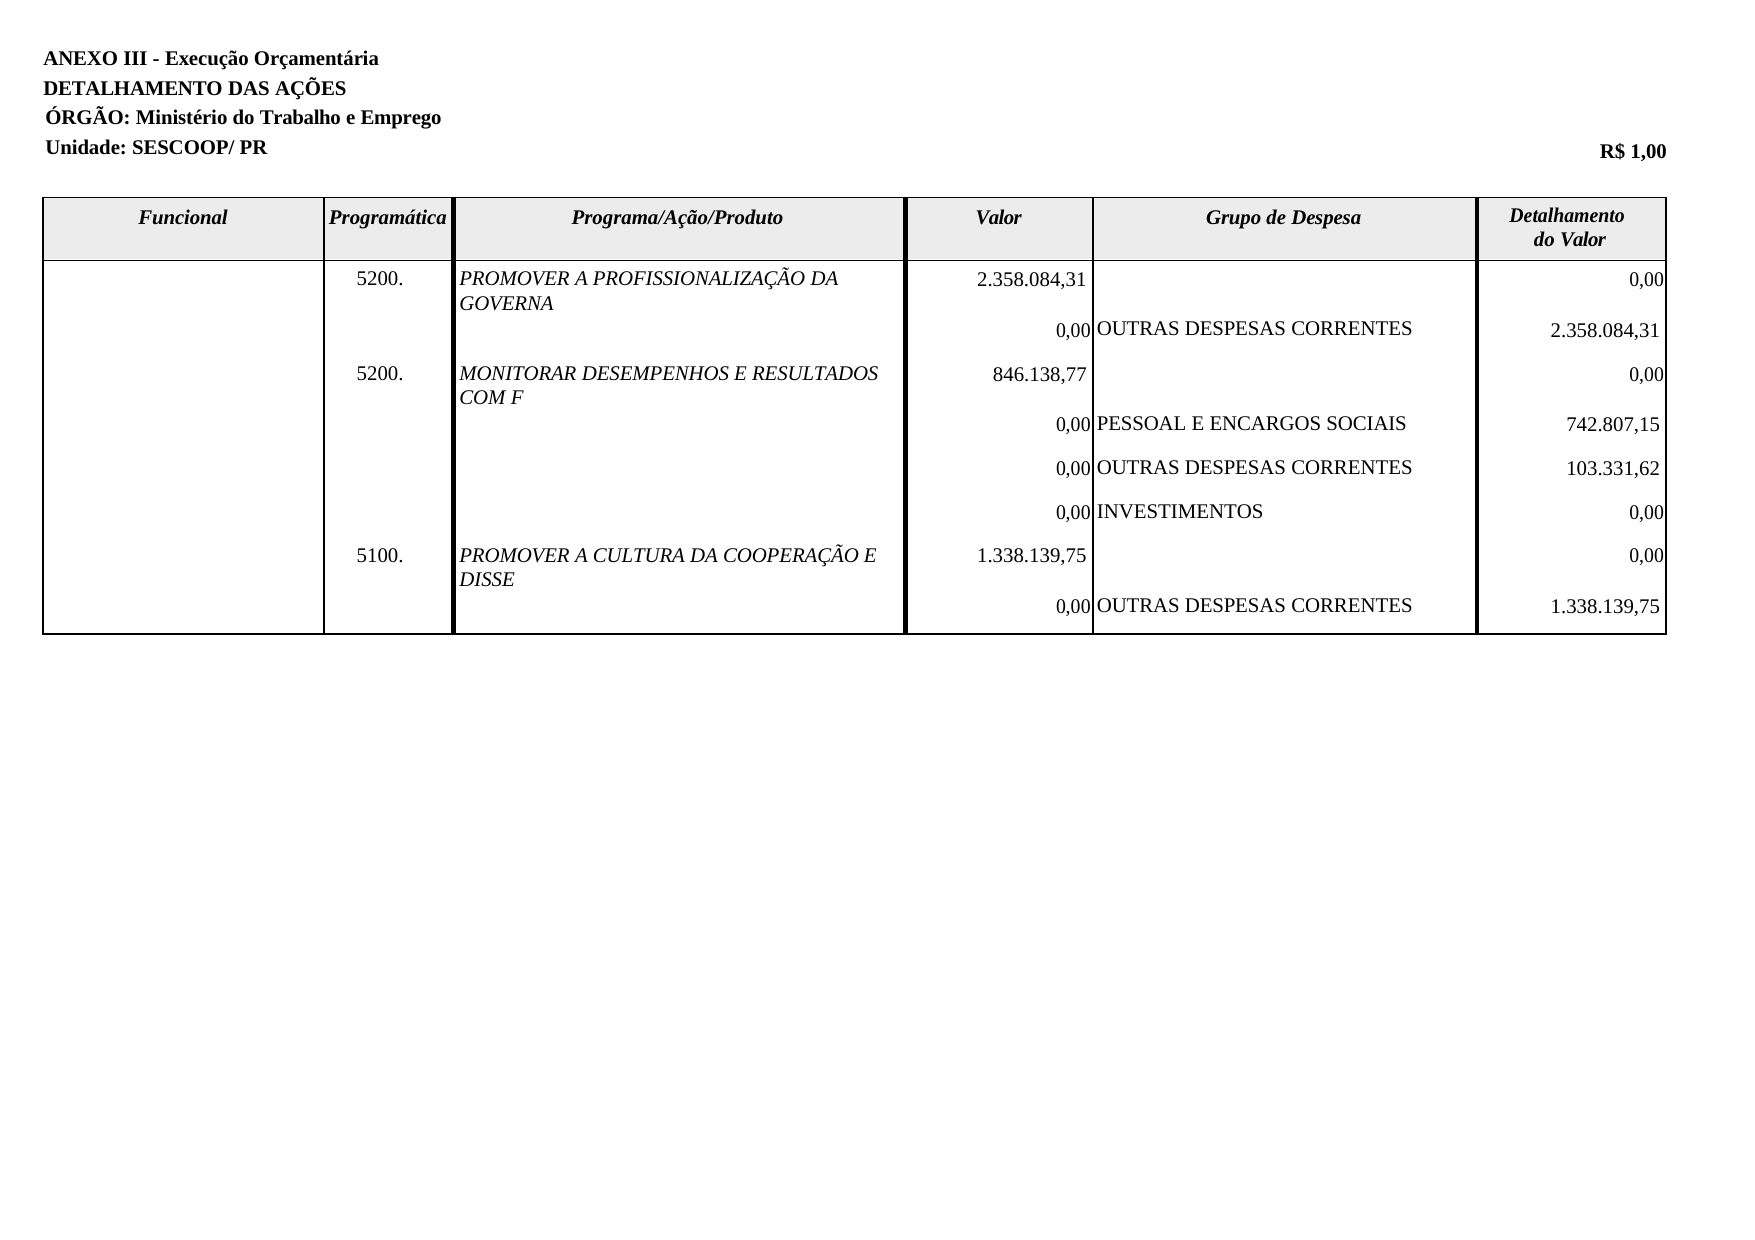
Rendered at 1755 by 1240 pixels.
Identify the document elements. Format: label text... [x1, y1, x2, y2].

table_header Programática [325, 198, 451, 259]
table_cell [325, 444, 451, 488]
table_cell 103.331,62 [1479, 444, 1665, 488]
table_cell [1479, 567, 1665, 591]
table_cell 1.338.139,75 [1479, 591, 1665, 633]
table_cell 2.358.084,31 [1479, 315, 1665, 350]
table_cell MONITORAR DESEMPENHOS E RESULTADOS [456, 350, 903, 385]
table_cell 0,00 [908, 315, 1092, 350]
table_cell 0,00 [908, 444, 1092, 488]
table_cell [908, 567, 1092, 591]
table_header Programa/Ação/Produto [456, 198, 903, 259]
table_cell PROMOVER A PROFISSIONALIZAÇÃO DA [456, 261, 903, 290]
table_cell OUTRAS DESPESAS CORRENTES [1094, 591, 1475, 633]
table_cell 0,00 [1479, 488, 1665, 532]
table_cell [1094, 532, 1475, 567]
table_cell OUTRAS DESPESAS CORRENTES [1094, 444, 1475, 488]
table_cell [44, 261, 323, 633]
table_cell 2.358.084,31 [908, 261, 1092, 290]
table_cell [908, 385, 1092, 409]
table_header Grupo de Despesa [1094, 198, 1475, 259]
table_cell PROMOVER A CULTURA DA COOPERAÇÃO E [456, 532, 903, 567]
table_cell [1094, 385, 1475, 409]
table_cell [908, 290, 1092, 315]
table_cell 5200. [325, 261, 451, 290]
table_cell 846.138,77 [908, 350, 1092, 385]
table_cell [456, 444, 903, 488]
table_cell [325, 385, 451, 409]
table_cell GOVERNA [456, 290, 903, 315]
table_cell INVESTIMENTOS [1094, 488, 1475, 532]
table_cell 0,00 [908, 410, 1092, 444]
table_cell 0,00 [1479, 261, 1665, 290]
table_cell 0,00 [908, 488, 1092, 532]
table_cell [325, 488, 451, 532]
table_cell 1.338.139,75 [908, 532, 1092, 567]
table_header Detalhamento do Valor [1479, 198, 1665, 259]
table_cell 0,00 [1479, 350, 1665, 385]
table_header Funcional [44, 198, 323, 259]
table_cell [1479, 290, 1665, 315]
table_cell 5200. [325, 350, 451, 385]
table_cell 742.807,15 [1479, 410, 1665, 444]
table_cell COM F [456, 385, 903, 409]
table_cell 0,00 [908, 591, 1092, 633]
table_cell [325, 410, 451, 444]
table_cell [325, 315, 451, 350]
table_cell [456, 488, 903, 532]
table_header Valor [908, 198, 1092, 259]
table_cell OUTRAS DESPESAS CORRENTES [1094, 261, 1475, 350]
table_cell [1094, 350, 1475, 385]
table_cell PESSOAL E ENCARGOS SOCIAIS [1094, 410, 1475, 444]
table_cell 5100. [325, 532, 451, 633]
table_cell [325, 290, 451, 315]
table_cell [1479, 385, 1665, 409]
table_cell [1094, 567, 1475, 591]
table_cell [456, 315, 903, 350]
table_cell [456, 410, 903, 444]
table_cell 0,00 [1479, 532, 1665, 567]
table_cell DISSE [456, 567, 903, 633]
